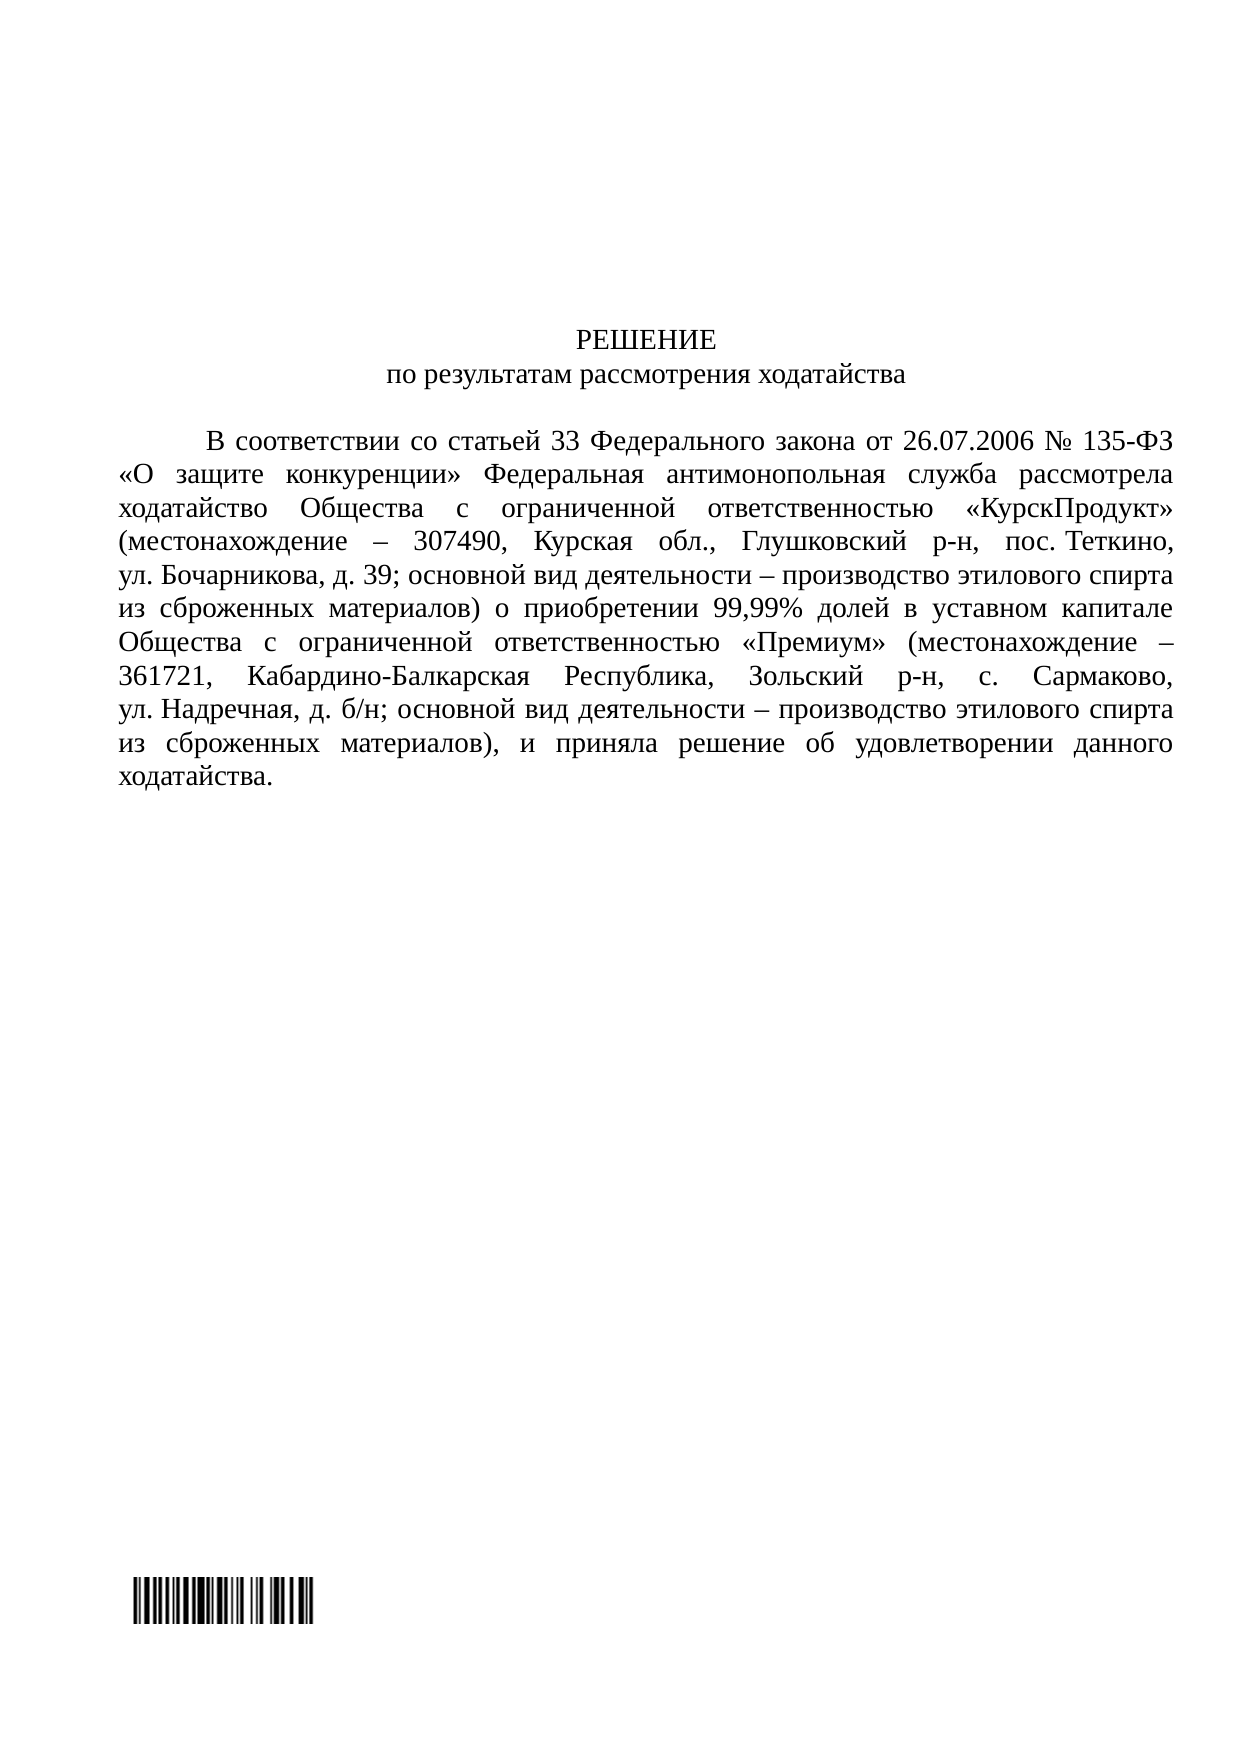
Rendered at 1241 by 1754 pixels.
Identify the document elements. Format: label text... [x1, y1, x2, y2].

text В соответствии со статьей 33 Федерального закона от 26.07.2006 № 135-ФЗ «О защите конкуренции» Федеральная антимонопольная служба рассмотрела ходатайство Общества с ограниченной ответственностью «КурскПродукт» (местонахождение – 307490, Курская обл., Глушковский р-н, пос. Теткино, ул. Бочарникова, д. 39; основной вид деятельности – производство этилового спирта из сброженных материалов) о приобретении 99,99% долей в уставном капитале Общества с ограниченной ответственностью «Премиум» (местонахождение – 361721, Кабардино-Балкарская Республика, Зольский р-н, с. Сармаково, ул. Надречная, д. б/н; основной вид деятельности – производство этилового спирта из сброженных материалов), и приняла решение об удовлетворении данного ходатайства. [118, 423, 1174, 792]
text по результатам рассмотрения ходатайства [118, 356, 1174, 389]
text РЕШЕНИЕ [118, 322, 1174, 356]
picture [118, 1577, 331, 1624]
